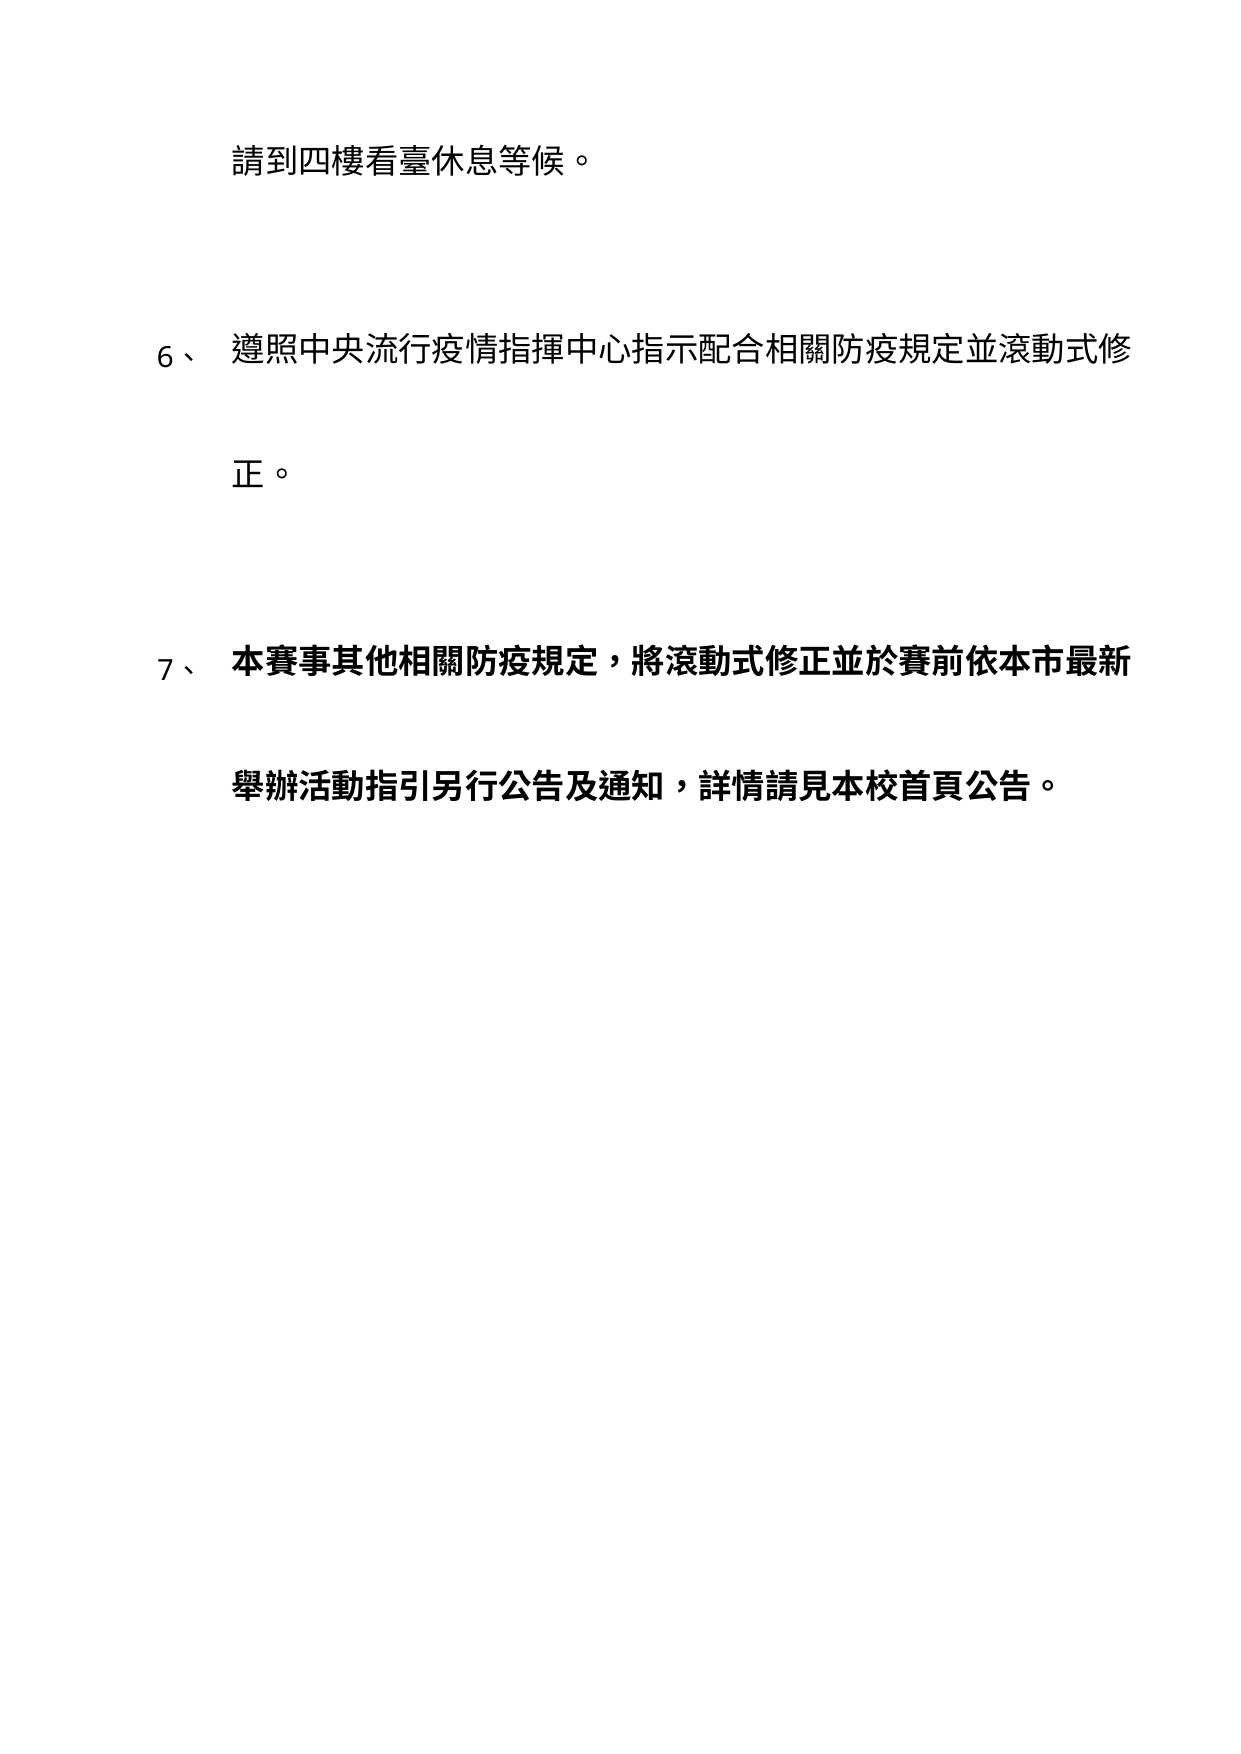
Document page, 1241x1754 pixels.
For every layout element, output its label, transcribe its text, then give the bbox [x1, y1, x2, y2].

list 請到四樓看臺休息等候。 [156, 96, 1134, 221]
list 本賽事其他相關防疫規定，將滾動式修正並於賽前依本市最新舉辦活動指引另行公告及通知，詳情請見本校首頁公告。 [156, 596, 1134, 846]
list 遵照中央流行疫情指揮中心指示配合相關防疫規定並滾動式修正。 [156, 283, 1134, 533]
